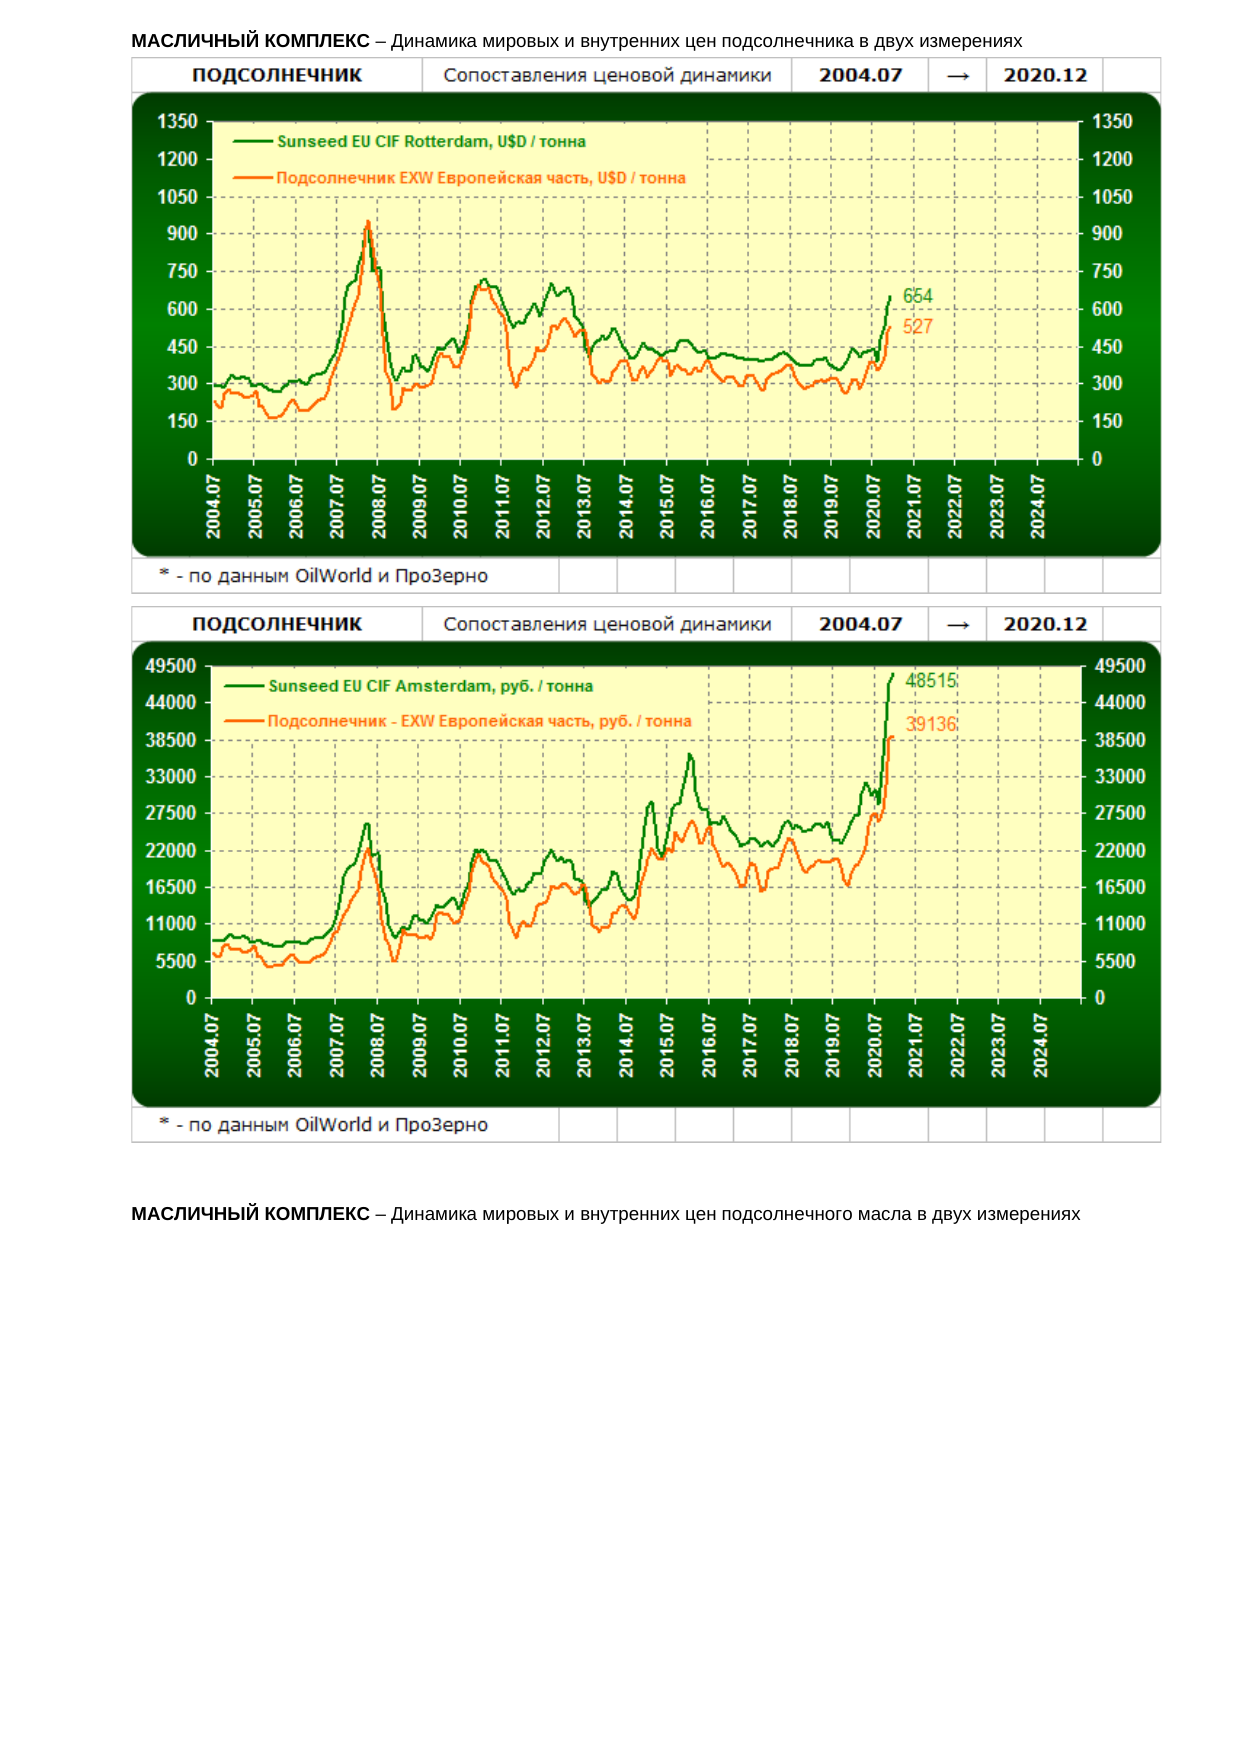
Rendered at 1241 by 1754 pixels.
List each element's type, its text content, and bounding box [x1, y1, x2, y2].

text МАСЛИЧНЫЙ КОМПЛЕКС – Динамика мировых и внутренних цен подсолнечника в двух измерениях [131, 29, 1162, 51]
text МАСЛИЧНЫЙ КОМПЛЕКС – Динамика мировых и внутренних цен подсолнечного масла в двух измерениях [131, 1203, 1162, 1224]
